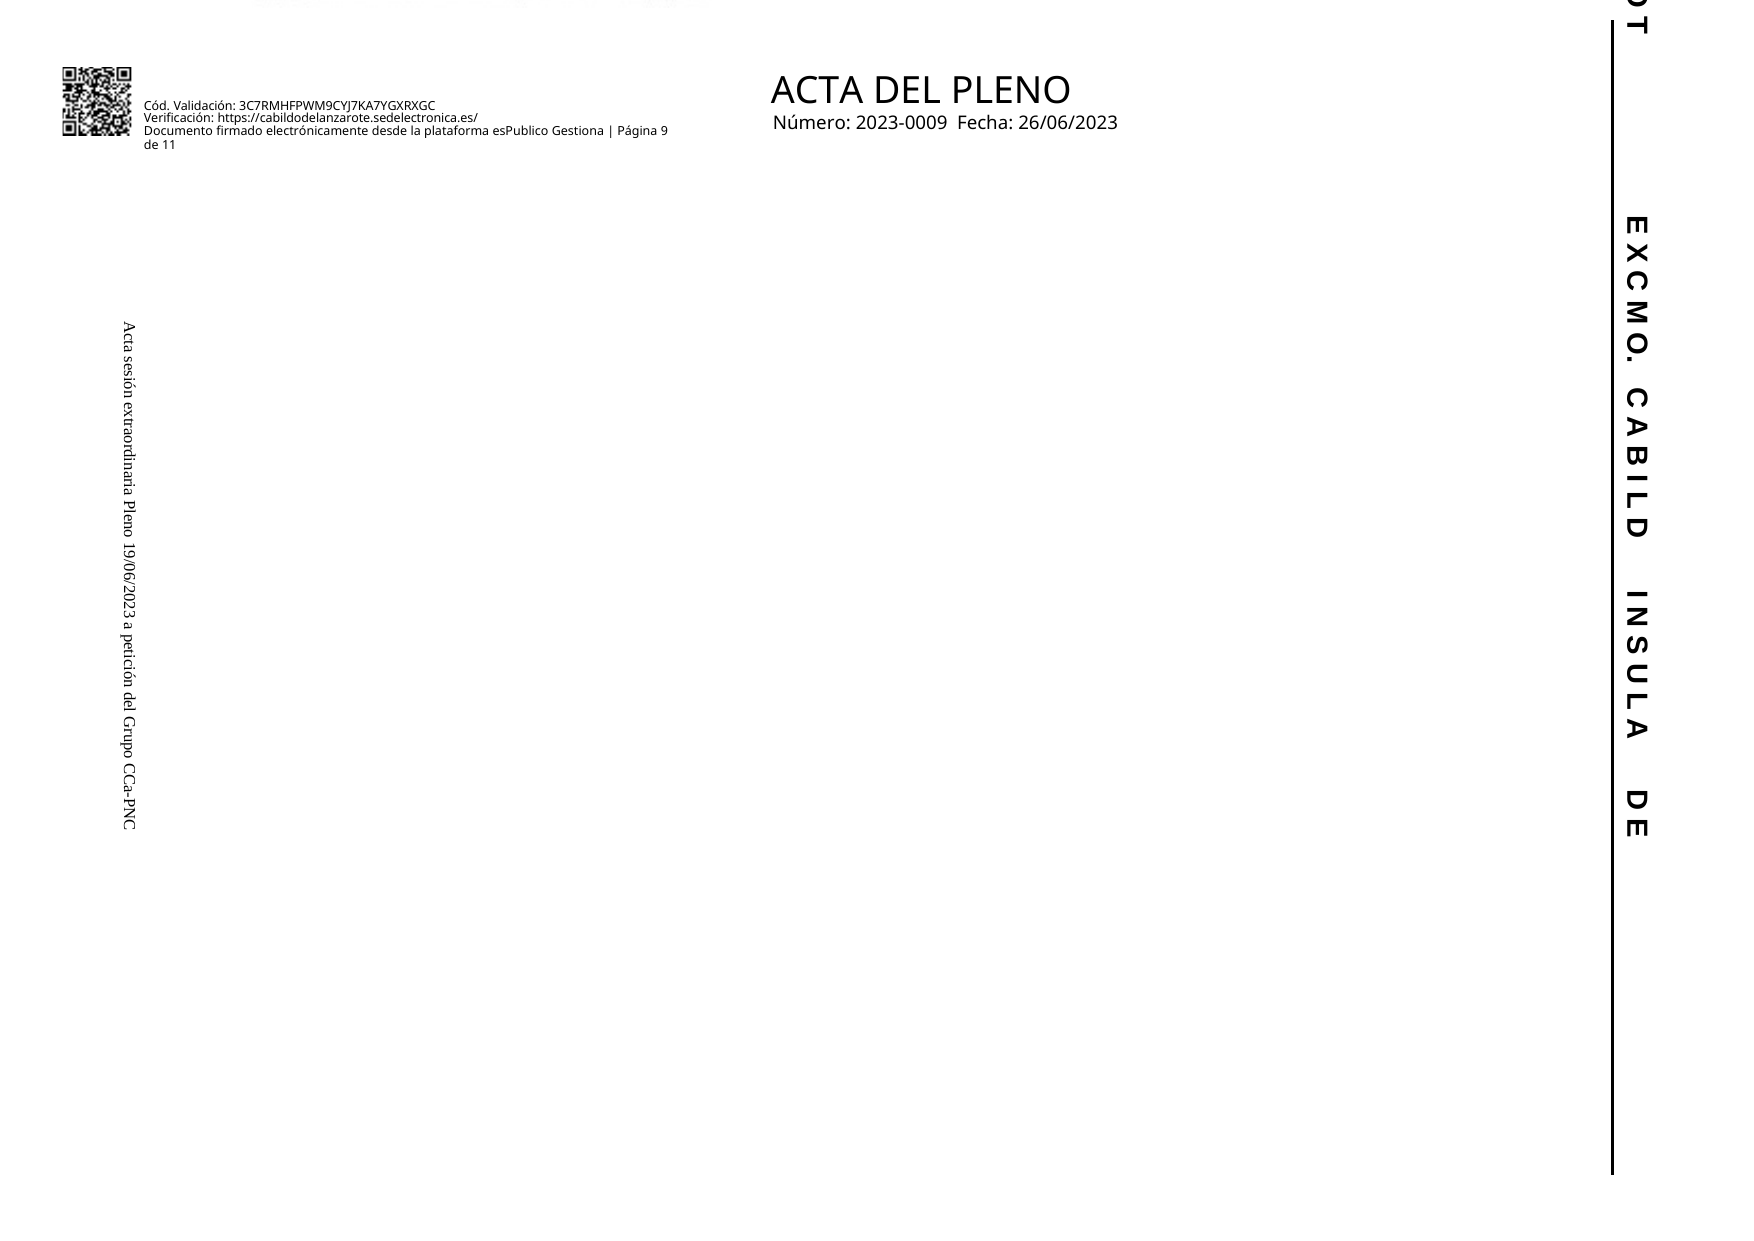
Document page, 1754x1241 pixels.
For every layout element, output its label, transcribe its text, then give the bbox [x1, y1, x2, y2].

text Acta sesión extraordinaria Pleno 19/06/2023 a petición del Grupo CCa-PNC [121, 321, 140, 832]
subtitle ACTA DEL PLENO [771, 69, 1727, 113]
text Cód. Validación: 3C7RMHFPWM9CYJ7KA7YGXRXGC [144, 99, 672, 113]
text Número: 2023-0009 Fecha: 26/06/2023 [773, 113, 1727, 133]
text Verificación: https://cabildodelanzarote.sedelectronica.es/ [144, 113, 672, 125]
text D E [1621, 789, 1654, 840]
picture [251, 0, 1447, 8]
text C A B I L D O [1619, 387, 1654, 568]
text I N S U L A R [1619, 590, 1654, 767]
text L A N Z A R O T E [1619, 0, 1654, 59]
text Documento firmado electrónicamente desde la plataforma esPublico Gestiona | Página 9 de 11 [144, 125, 672, 152]
picture [62, 67, 132, 136]
text E X C M O. [1621, 215, 1654, 365]
